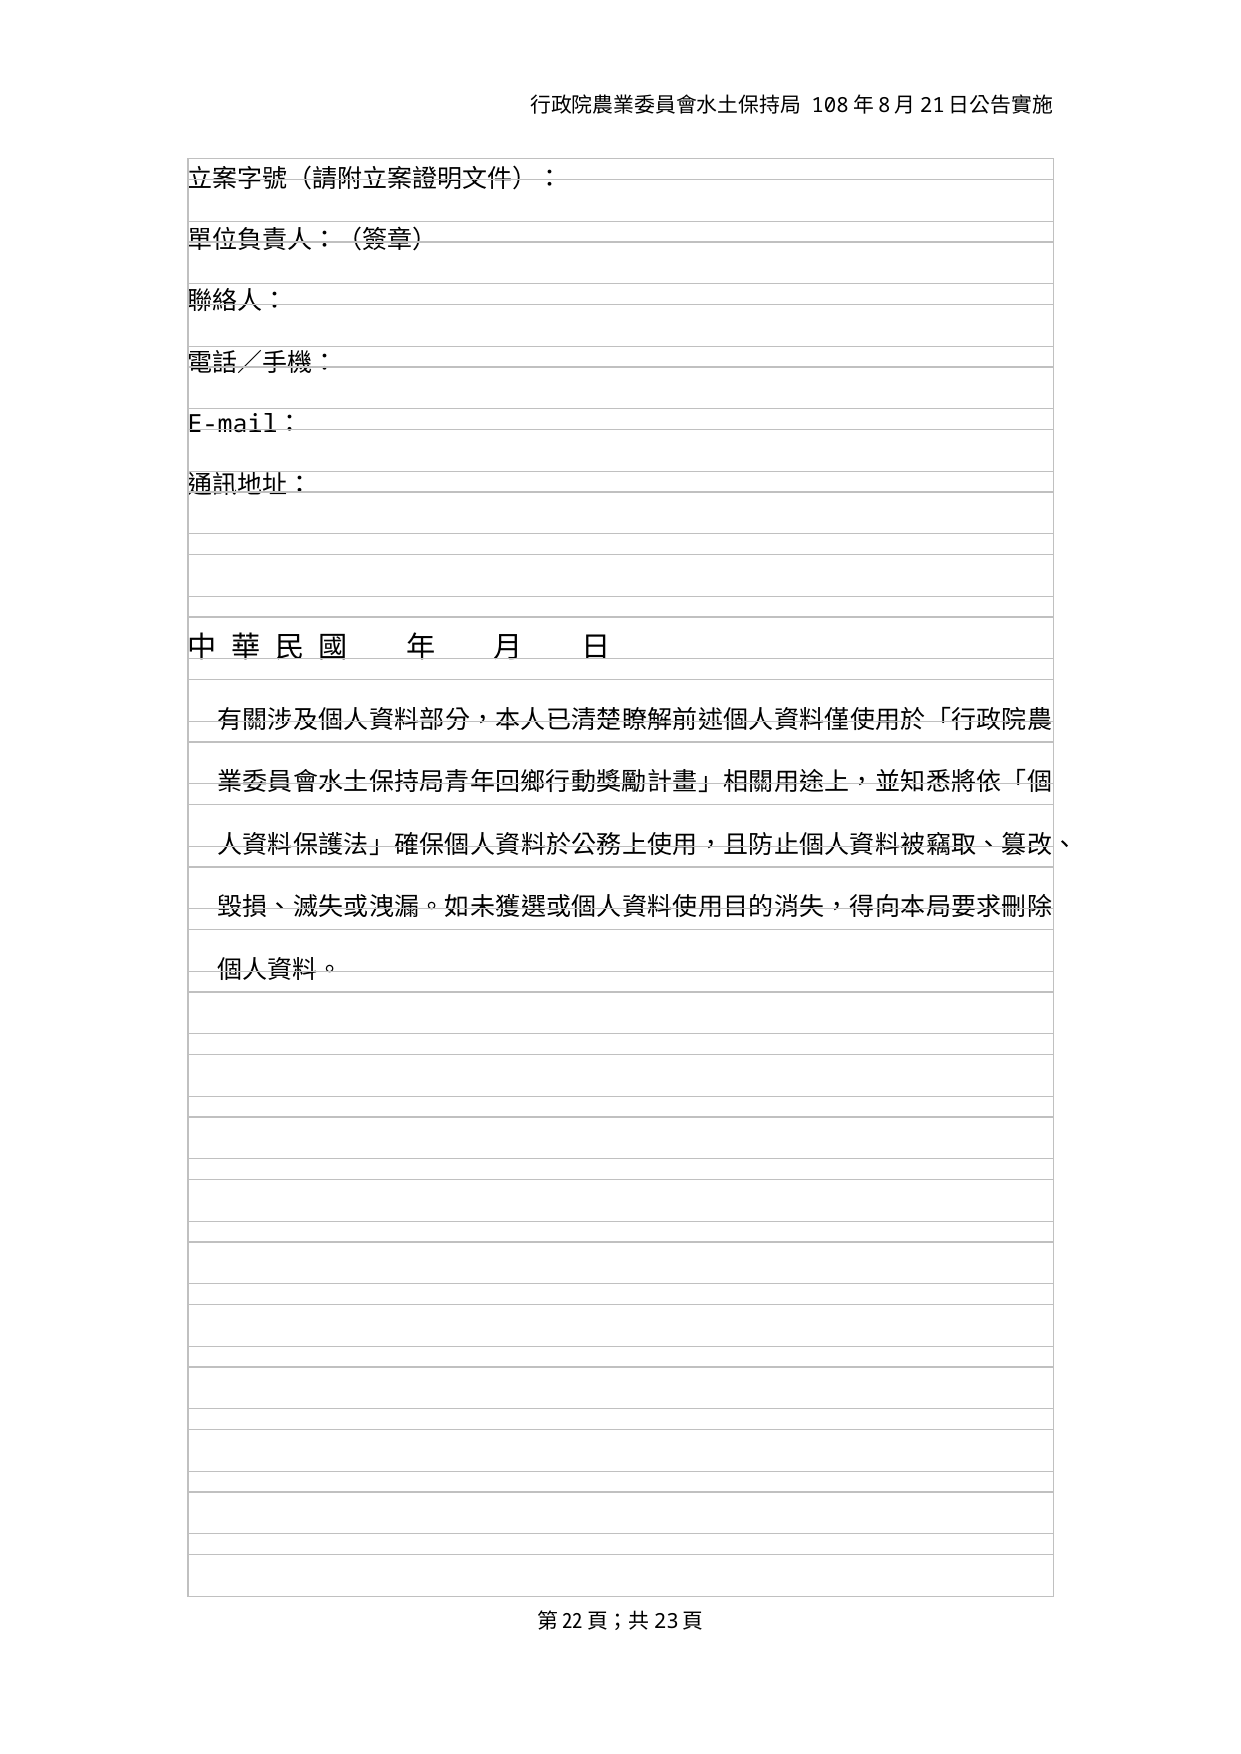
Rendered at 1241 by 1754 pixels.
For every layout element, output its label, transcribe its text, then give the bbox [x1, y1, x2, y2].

text 立案字號（請附立案證明文件）： [189, 159, 1053, 179]
text 中 華 民 國 年 月 日 [189, 618, 1053, 658]
text 有關涉及個人資料部分，本人已清楚瞭解前述個人資料僅使用於「行政院農業委員會水土保持局青年回鄉行動獎勵計畫」相關用途上，並知悉將依「個人資料保護法」確保個人資料於公務上使用，且防止個人資料被竊取、篡改、毀損、滅失或洩漏。如未獲選或個人資料使用目的消失，得向本局要求刪除個人資料。 [217, 909, 1053, 929]
text 單位負責人：（簽章） [189, 222, 1053, 241]
text 有關涉及個人資料部分，本人已清楚瞭解前述個人資料僅使用於「行政院農業委員會水土保持局青年回鄉行動獎勵計畫」相關用途上，並知悉將依「個人資料保護法」確保個人資料於公務上使用，且防止個人資料被竊取、篡改、毀損、滅失或洩漏。如未獲選或個人資料使用目的消失，得向本局要求刪除個人資料。 [217, 972, 1053, 988]
text 聯絡人： [189, 305, 1053, 317]
text 有關涉及個人資料部分，本人已清楚瞭解前述個人資料僅使用於「行政院農業委員會水土保持局青年回鄉行動獎勵計畫」相關用途上，並知悉將依「個人資料保護法」確保個人資料於公務上使用，且防止個人資料被竊取、篡改、毀損、滅失或洩漏。如未獲選或個人資料使用目的消失，得向本局要求刪除個人資料。 [217, 784, 1053, 804]
text 電話／手機： [189, 368, 1053, 378]
text [189, 659, 1053, 665]
text 有關涉及個人資料部分，本人已清楚瞭解前述個人資料僅使用於「行政院農業委員會水土保持局青年回鄉行動獎勵計畫」相關用途上，並知悉將依「個人資料保護法」確保個人資料於公務上使用，且防止個人資料被竊取、篡改、毀損、滅失或洩漏。如未獲選或個人資料使用目的消失，得向本局要求刪除個人資料。 [217, 722, 1053, 741]
text E-mail： [189, 430, 1053, 439]
text 通訊地址： [189, 472, 241, 491]
text 電話／手機： [189, 342, 1053, 346]
text 通訊地址： [264, 472, 278, 491]
text 單位負責人：（簽章） [189, 243, 1053, 256]
text 電話／手機： [189, 347, 1053, 366]
text 有關涉及個人資料部分，本人已清楚瞭解前述個人資料僅使用於「行政院農業委員會水土保持局青年回鄉行動獎勵計畫」相關用途上，並知悉將依「個人資料保護法」確保個人資料於公務上使用，且防止個人資料被竊取、篡改、毀損、滅失或洩漏。如未獲選或個人資料使用目的消失，得向本局要求刪除個人資料。 [217, 930, 1053, 971]
text 通訊地址： [189, 464, 1053, 471]
text 聯絡人： [189, 284, 1053, 304]
text 有關涉及個人資料部分，本人已清楚瞭解前述個人資料僅使用於「行政院農業委員會水土保持局青年回鄉行動獎勵計畫」相關用途上，並知悉將依「個人資料保護法」確保個人資料於公務上使用，且防止個人資料被竊取、篡改、毀損、滅失或洩漏。如未獲選或個人資料使用目的消失，得向本局要求刪除個人資料。 [217, 743, 1053, 783]
text 有關涉及個人資料部分，本人已清楚瞭解前述個人資料僅使用於「行政院農業委員會水土保持局青年回鄉行動獎勵計畫」相關用途上，並知悉將依「個人資料保護法」確保個人資料於公務上使用，且防止個人資料被竊取、篡改、毀損、滅失或洩漏。如未獲選或個人資料使用目的消失，得向本局要求刪除個人資料。 [217, 847, 1053, 866]
text 通訊地址： [250, 472, 267, 491]
text 通訊地址： [280, 472, 1053, 491]
text 有關涉及個人資料部分，本人已清楚瞭解前述個人資料僅使用於「行政院農業委員會水土保持局青年回鄉行動獎勵計畫」相關用途上，並知悉將依「個人資料保護法」確保個人資料於公務上使用，且防止個人資料被竊取、篡改、毀損、滅失或洩漏。如未獲選或個人資料使用目的消失，得向本局要求刪除個人資料。 [217, 805, 1053, 846]
text E-mail： [189, 403, 1053, 408]
text [189, 603, 1053, 616]
text E-mail： [189, 409, 1053, 429]
text 立案字號（請附立案證明文件）： [189, 180, 1053, 194]
text 有關涉及個人資料部分，本人已清楚瞭解前述個人資料僅使用於「行政院農業委員會水土保持局青年回鄉行動獎勵計畫」相關用途上，並知悉將依「個人資料保護法」確保個人資料於公務上使用，且防止個人資料被竊取、篡改、毀損、滅失或洩漏。如未獲選或個人資料使用目的消失，得向本局要求刪除個人資料。 [217, 868, 1053, 908]
text 有關涉及個人資料部分，本人已清楚瞭解前述個人資料僅使用於「行政院農業委員會水土保持局青年回鄉行動獎勵計畫」相關用途上，並知悉將依「個人資料保護法」確保個人資料於公務上使用，且防止個人資料被竊取、篡改、毀損、滅失或洩漏。如未獲選或個人資料使用目的消失，得向本局要求刪除個人資料。 [217, 680, 1053, 721]
text 通訊地址： [239, 472, 253, 491]
text 通訊地址： [189, 493, 1053, 501]
